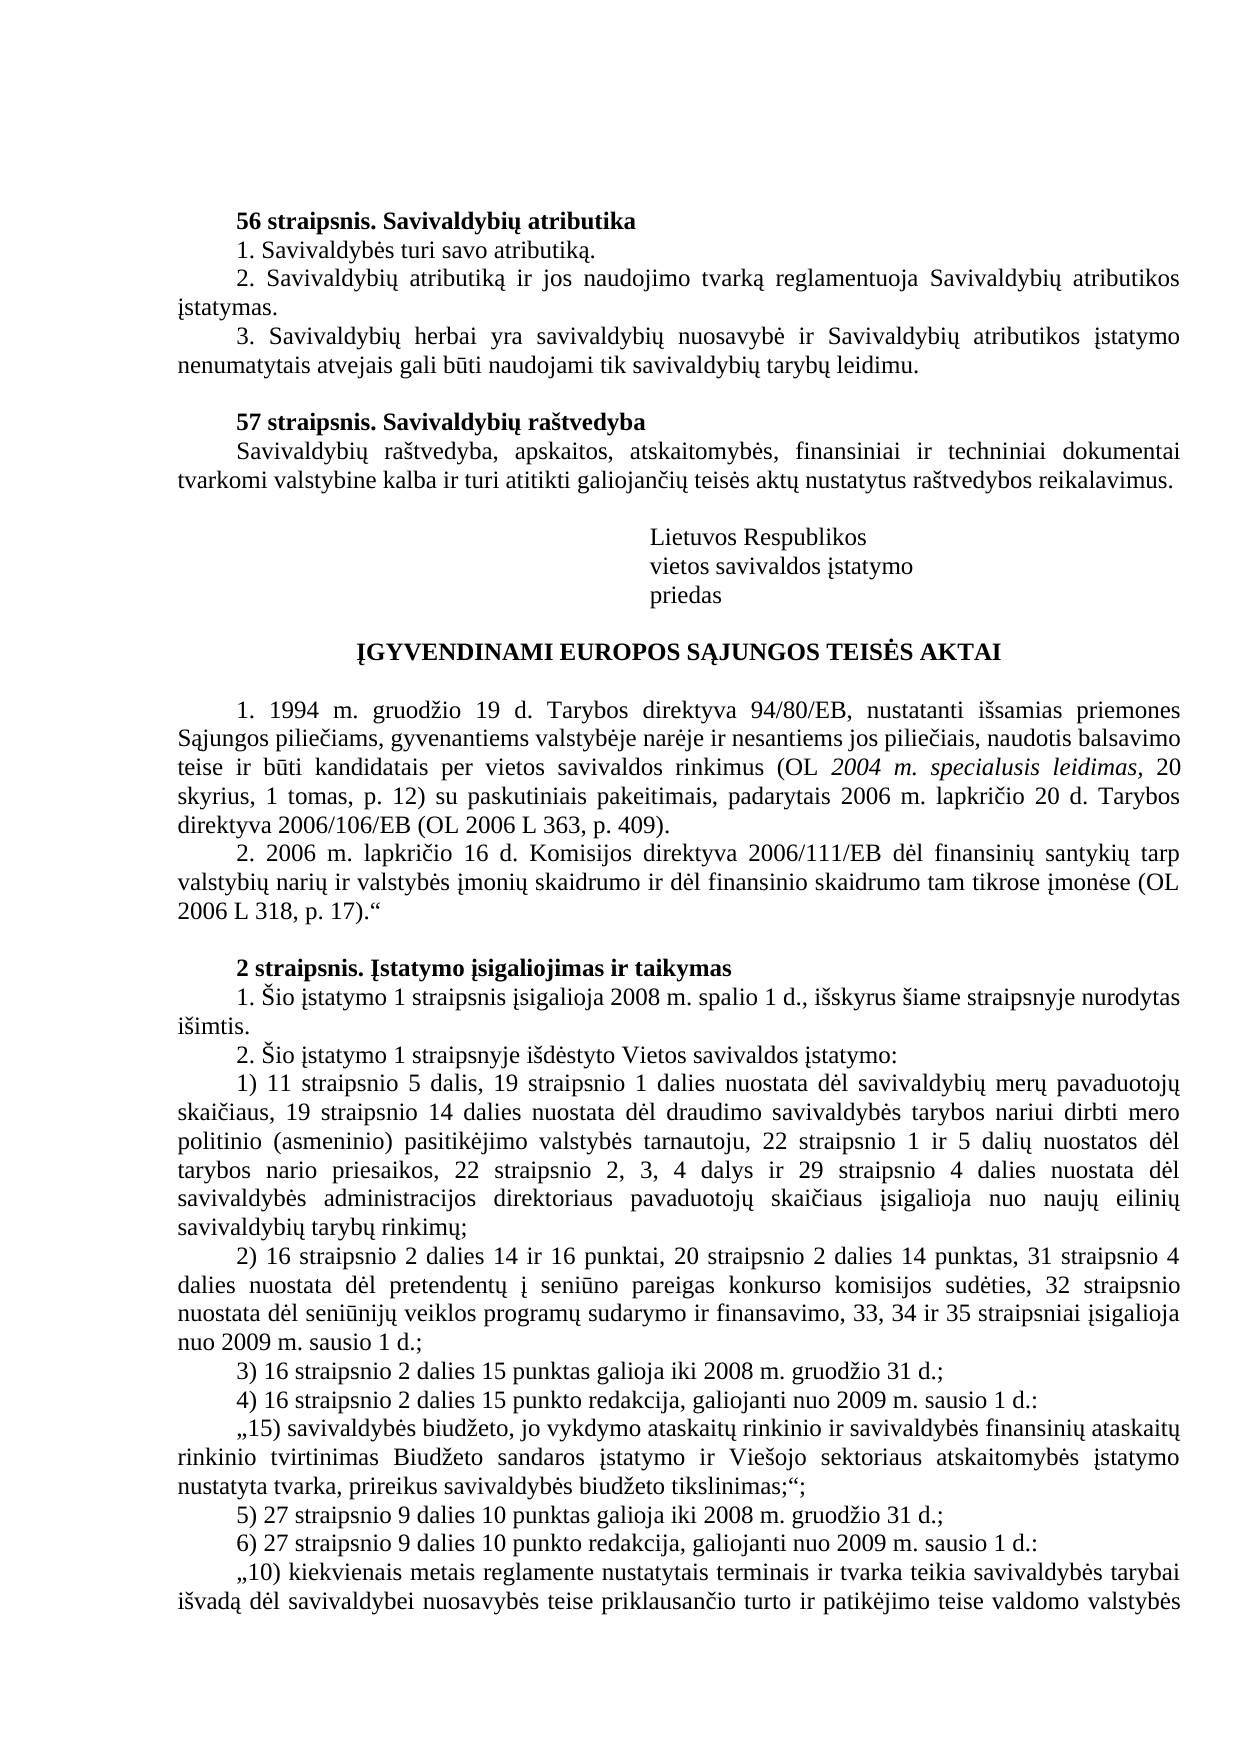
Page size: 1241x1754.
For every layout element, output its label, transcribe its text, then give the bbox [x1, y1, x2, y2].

text 1. 1994 m. gruodžio 19 d. Tarybos direktyva 94/80/EB, nustatanti išsamias priemones Sąjungos piliečiams, gyvenantiems valstybėje narėje ir nesantiems jos piliečiais, naudotis balsavimo teise ir būti kandidatais per vietos savivaldos rinkimus (OL 2004 m. specialusis leidimas, 20 skyrius, 1 tomas, p. 12) su paskutiniais pakeitimais, padarytais 2006 m. lapkričio 20 d. Tarybos direktyva 2006/106/EB (OL 2006 L 363, p. 409). [177, 695, 1181, 838]
text 4) 16 straipsnio 2 dalies 15 punkto redakcija, galiojanti nuo 2009 m. sausio 1 d.: [177, 1385, 1181, 1413]
text 3) 16 straipsnio 2 dalies 15 punktas galioja iki 2008 m. gruodžio 31 d.; [177, 1356, 1181, 1385]
text 1. Šio įstatymo 1 straipsnis įsigalioja 2008 m. spalio 1 d., išskyrus šiame straipsnyje nurodytas išimtis. [177, 982, 1181, 1040]
text 1) 11 straipsnio 5 dalis, 19 straipsnio 1 dalies nuostata dėl savivaldybių merų pavaduotojų skaičiaus, 19 straipsnio 14 dalies nuostata dėl draudimo savivaldybės tarybos nariui dirbti mero politinio (asmeninio) pasitikėjimo valstybės tarnautoju, 22 straipsnio 1 ir 5 dalių nuostatos dėl tarybos nario priesaikos, 22 straipsnio 2, 3, 4 dalys ir 29 straipsnio 4 dalies nuostata dėl savivaldybės administracijos direktoriaus pavaduotojų skaičiaus įsigalioja nuo naujų eilinių savivaldybių tarybų rinkimų; [177, 1068, 1181, 1241]
text „15) savivaldybės biudžeto, jo vykdymo ataskaitų rinkinio ir savivaldybės finansinių ataskaitų rinkinio tvirtinimas Biudžeto sandaros įstatymo ir Viešojo sektoriaus atskaitomybės įstatymo nustatyta tvarka, prireikus savivaldybės biudžeto tikslinimas;“; [177, 1413, 1181, 1500]
text 5) 27 straipsnio 9 dalies 10 punktas galioja iki 2008 m. gruodžio 31 d.; [177, 1500, 1181, 1528]
text 2. Šio įstatymo 1 straipsnyje išdėstyto Vietos savivaldos įstatymo: [177, 1040, 1181, 1068]
text Lietuvos Respublikos [649, 522, 1181, 551]
text „10) kiekvienais metais reglamente nustatytais terminais ir tvarka teikia savivaldybės tarybai išvadą dėl savivaldybei nuosavybės teise priklausančio turto ir patikėjimo teise valdomo valstybės [177, 1557, 1181, 1615]
text 56 straipsnis. Savivaldybių atributika [177, 206, 1181, 235]
text 2 straipsnis. Įstatymo įsigaliojimas ir taikymas [177, 953, 1181, 982]
text 2. 2006 m. lapkričio 16 d. Komisijos direktyva 2006/111/EB dėl finansinių santykių tarp valstybių narių ir valstybės įmonių skaidrumo ir dėl finansinio skaidrumo tam tikrose įmonėse (OL 2006 L 318, p. 17).“ [177, 838, 1181, 925]
text 2) 16 straipsnio 2 dalies 14 ir 16 punktai, 20 straipsnio 2 dalies 14 punktas, 31 straipsnio 4 dalies nuostata dėl pretendentų į seniūno pareigas konkurso komisijos sudėties, 32 straipsnio nuostata dėl seniūnijų veiklos programų sudarymo ir finansavimo, 33, 34 ir 35 straipsniai įsigalioja nuo 2009 m. sausio 1 d.; [177, 1241, 1181, 1356]
text 3. Savivaldybių herbai yra savivaldybių nuosavybė ir Savivaldybių atributikos įstatymo nenumatytais atvejais gali būti naudojami tik savivaldybių tarybų leidimu. [177, 321, 1181, 378]
text ĮGYVENDINAMI EUROPOS SĄJUNGOS TEISĖS AKTAI [177, 637, 1181, 666]
text 6) 27 straipsnio 9 dalies 10 punkto redakcija, galiojanti nuo 2009 m. sausio 1 d.: [177, 1528, 1181, 1557]
text 57 straipsnis. Savivaldybių raštvedyba [177, 407, 1181, 436]
text priedas [649, 580, 1181, 608]
text 2. Savivaldybių atributiką ir jos naudojimo tvarką reglamentuoja Savivaldybių atributikos įstatymas. [177, 263, 1181, 321]
text Savivaldybių raštvedyba, apskaitos, atskaitomybės, finansiniai ir techniniai dokumentai tvarkomi valstybine kalba ir turi atitikti galiojančių teisės aktų nustatytus raštvedybos reikalavimus. [177, 436, 1181, 493]
text 1. Savivaldybės turi savo atributiką. [177, 235, 1181, 263]
text vietos savivaldos įstatymo [649, 551, 1181, 580]
